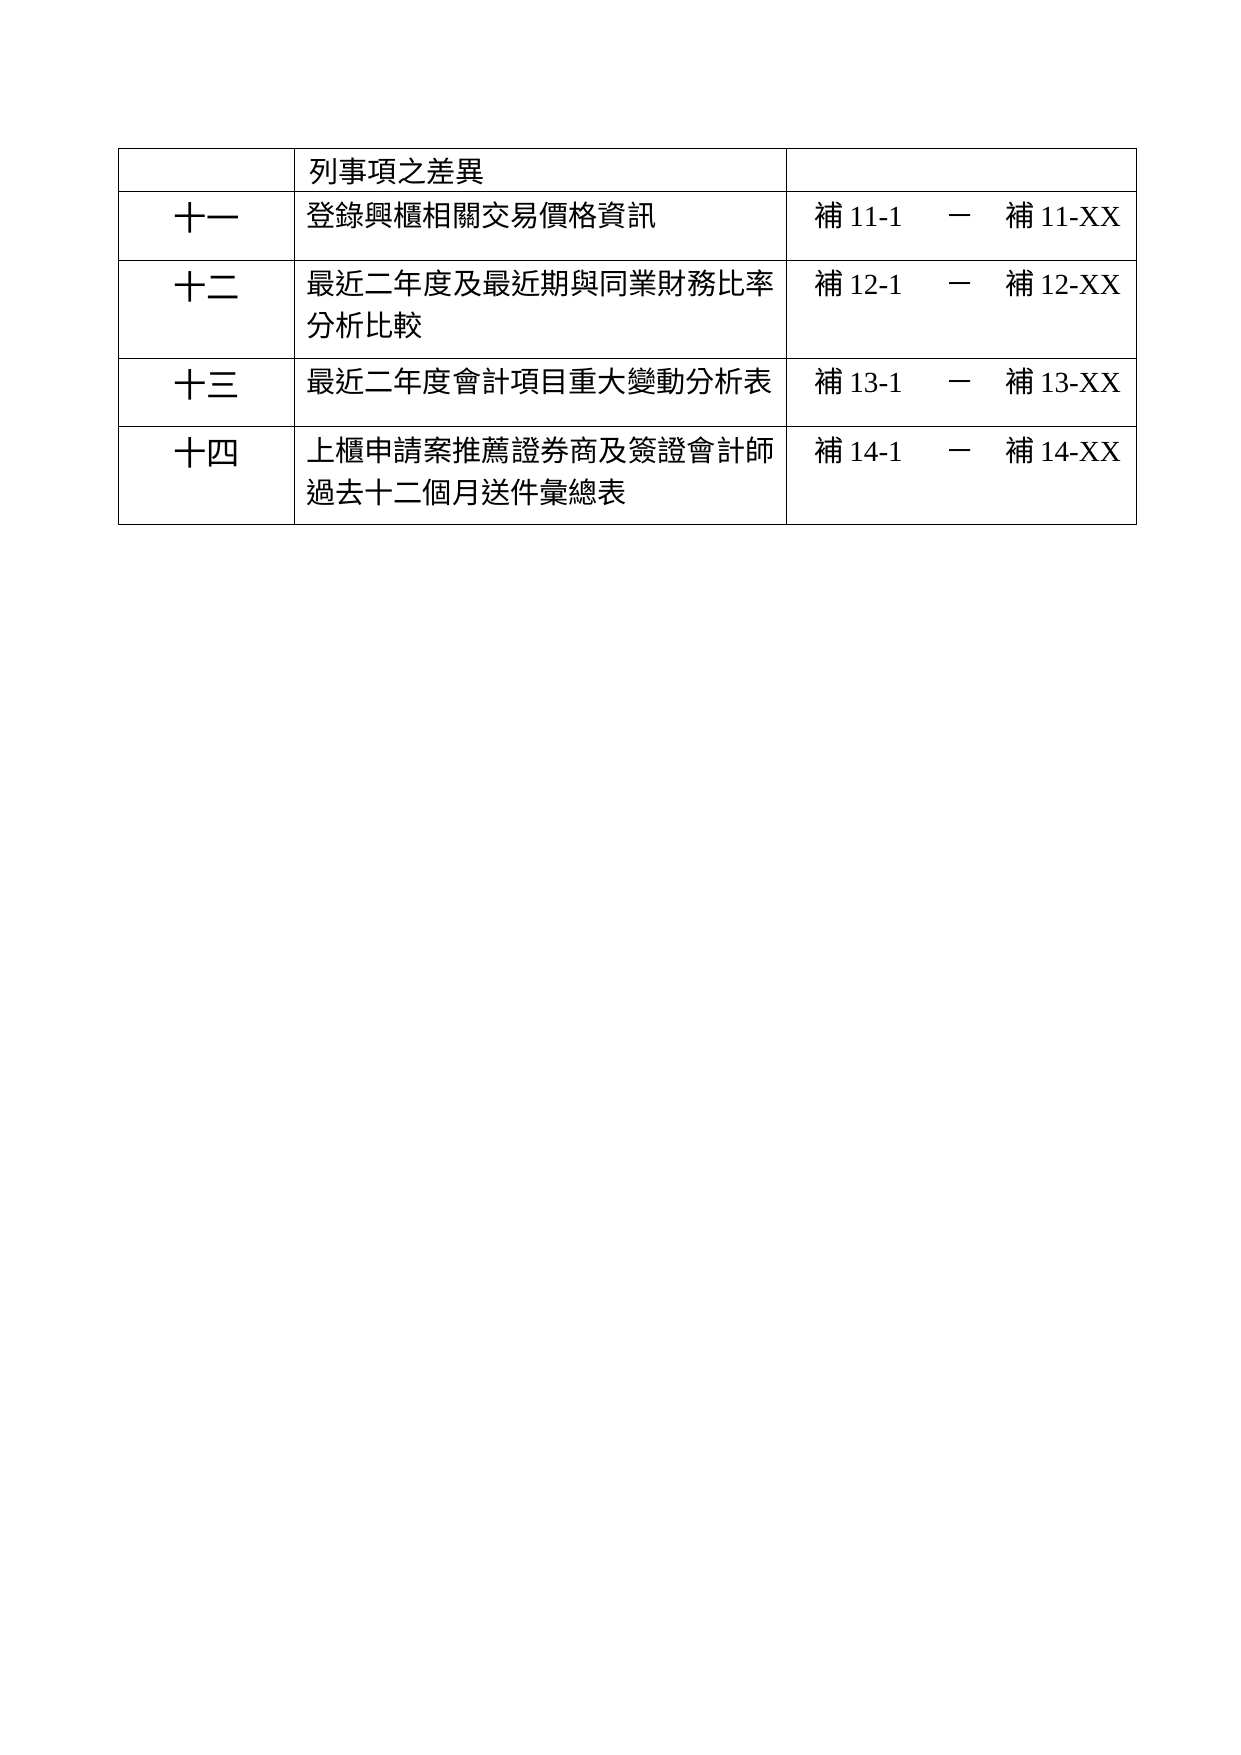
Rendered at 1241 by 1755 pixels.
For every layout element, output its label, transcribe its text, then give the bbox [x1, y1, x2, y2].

table_cell 列事項之差異 [295, 149, 786, 191]
table_cell 補13-1 [787, 359, 930, 426]
table_cell 十一 [119, 192, 294, 259]
table_cell [989, 149, 1136, 191]
table_cell 十二 [119, 261, 294, 358]
table_cell 補14-XX [989, 427, 1136, 524]
table_cell 最近二年度及最近期與同業財務比率分析比較 [295, 261, 786, 358]
table_cell 補11-1 [787, 192, 930, 259]
table_cell 補12-XX [989, 261, 1136, 358]
table_cell 補11-XX [989, 192, 1136, 259]
table_cell [787, 149, 930, 191]
table_cell － [930, 359, 989, 426]
table_cell 十三 [119, 359, 294, 426]
table_cell － [930, 261, 989, 358]
table_cell 補13-XX [989, 359, 1136, 426]
table_cell － [930, 192, 989, 259]
table_cell － [930, 149, 989, 191]
table_cell 十四 [119, 427, 294, 524]
table_cell 登錄興櫃相關交易價格資訊 [295, 192, 786, 259]
table_cell 最近二年度會計項目重大變動分析表 [295, 359, 786, 426]
table_cell [119, 149, 294, 191]
table_cell 補14-1 [787, 427, 930, 524]
table_cell 補12-1 [787, 261, 930, 358]
table_cell 上櫃申請案推薦證券商及簽證會計師過去十二個月送件彙總表 [295, 427, 786, 524]
table_cell － [930, 427, 989, 524]
